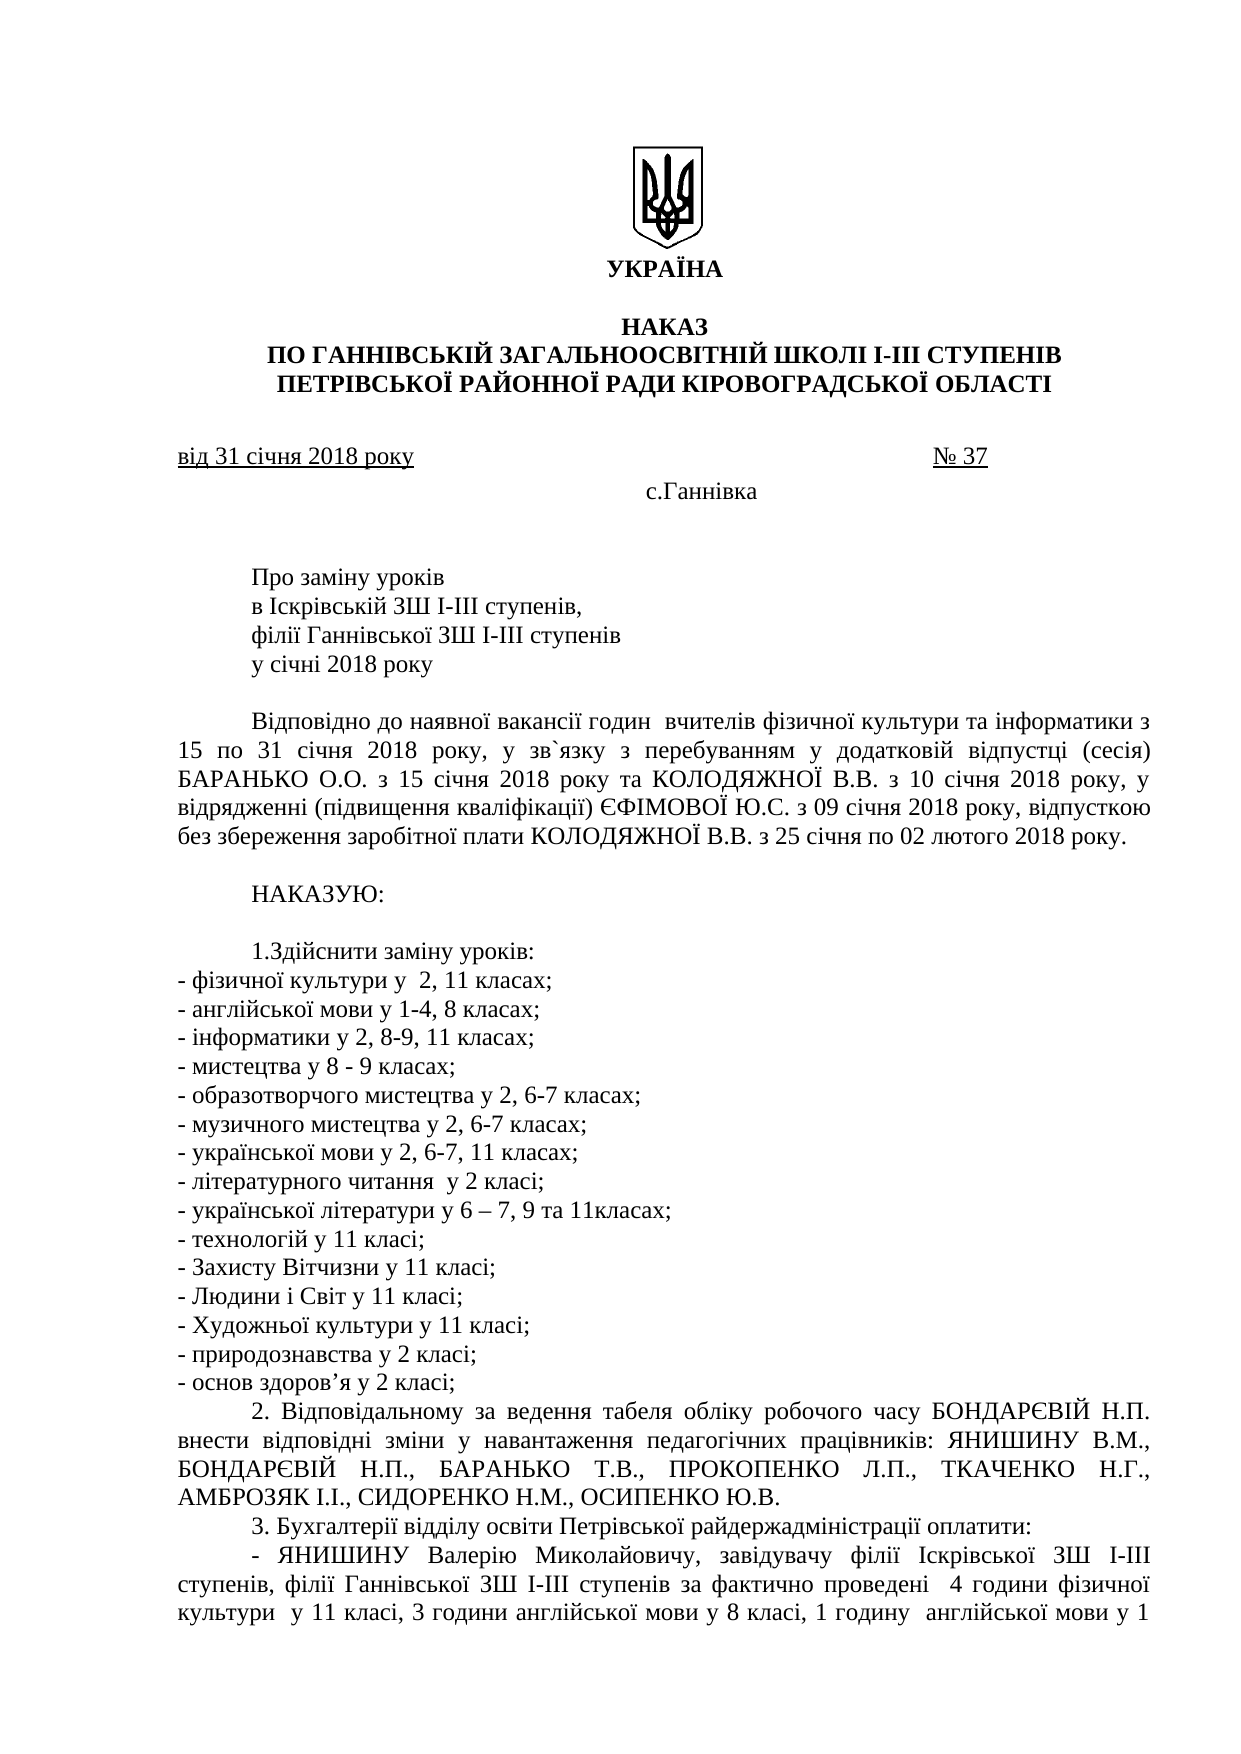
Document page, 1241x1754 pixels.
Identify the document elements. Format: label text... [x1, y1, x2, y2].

text - інформатики у 2, 8-9, 11 класах; [177, 1022, 1152, 1051]
text ПО ГАННІВСЬКІЙ ЗАГАЛЬНООСВІТНІЙ ШКОЛІ І-ІІІ СТУПЕНІВ [177, 341, 1152, 369]
text НАКАЗ [177, 312, 1152, 341]
text - англійської мови у 1-4, 8 класах; [177, 994, 1152, 1022]
text - ЯНИШИНУ Валерію Миколайовичу, завідувачу філії Іскрівської ЗШ І-ІІІ ступенів, філії Ганнівської ЗШ І-ІІІ ступенів за фактично проведені 4 години фізичної культури у 11 класі, 3 години англійської мови у 8 класі, 1 годину англійської мови у 1 [177, 1540, 1152, 1626]
text с.Ганнівка [177, 476, 1152, 505]
text - української мови у 2, 6-7, 11 класах; [177, 1137, 1152, 1166]
text - Захисту Вітчизни у 11 класі; [177, 1252, 1152, 1281]
text філії Ганнівської ЗШ І-ІІІ ступенів [177, 620, 1152, 649]
text - літературного читання у 2 класі; [177, 1166, 1152, 1195]
text у січні 2018 року [177, 649, 1152, 677]
text - музичного мистецтва у 2, 6-7 класах; [177, 1109, 1152, 1137]
text Про заміну уроків [177, 562, 1152, 591]
text УКРАЇНА [177, 254, 1152, 283]
text - основ здоров’я у 2 класі; [177, 1367, 1152, 1396]
text ПЕТРІВСЬКОЇ РАЙОННОЇ РАДИ КІРОВОГРАДСЬКОЇ ОБЛАСТІ [177, 369, 1152, 398]
text 2. Відповідальному за ведення табеля обліку робочого часу БОНДАРЄВІЙ Н.П. внести відповідні зміни у навантаження педагогічних працівників: ЯНИШИНУ В.М., БОНДАРЄВІЙ Н.П., БАРАНЬКО Т.В., ПРОКОПЕНКО Л.П., ТКАЧЕНКО Н.Г., АМБРОЗЯК І.І., СИДОРЕНКО Н.М., ОСИПЕНКО Ю.В. [177, 1396, 1152, 1511]
text в Іскрівській ЗШ І-ІІІ ступенів, [177, 591, 1152, 620]
text - фізичної культури у 2, 11 класах; [177, 965, 1152, 994]
text - природознавства у 2 класі; [177, 1339, 1152, 1367]
text Відповідно до наявної вакансії годин вчителів фізичної культури та інформатики з 15 по 31 січня 2018 року, у зв`язку з перебуванням у додатковій відпустці (сесія) БАРАНЬКО О.О. з 15 січня 2018 року та КОЛОДЯЖНОЇ В.В. з 10 січня 2018 року, у відрядженні (підвищення кваліфікації) ЄФІМОВОЇ Ю.С. з 09 січня 2018 року, відпусткою без збереження заробітної плати КОЛОДЯЖНОЇ В.В. з 25 січня по 02 лютого 2018 року. [177, 706, 1152, 850]
text - образотворчого мистецтва у 2, 6-7 класах; [177, 1080, 1152, 1109]
text - української літератури у 6 – 7, 9 та 11класах; [177, 1195, 1152, 1224]
text 3. Бухгалтерії відділу освіти Петрівської райдержадміністрації оплатити: [177, 1511, 1152, 1540]
text - технологій у 11 класі; [177, 1224, 1152, 1252]
text від 31 січня 2018 року № 37 [177, 441, 1152, 470]
text - Художньої культури у 11 класі; [177, 1310, 1152, 1339]
text 1.Здійснити заміну уроків: [177, 936, 1152, 965]
text - Людини і Світ у 11 класі; [177, 1281, 1152, 1310]
text НАКАЗУЮ: [177, 879, 1152, 907]
text - мистецтва у 8 - 9 класах; [177, 1051, 1152, 1080]
